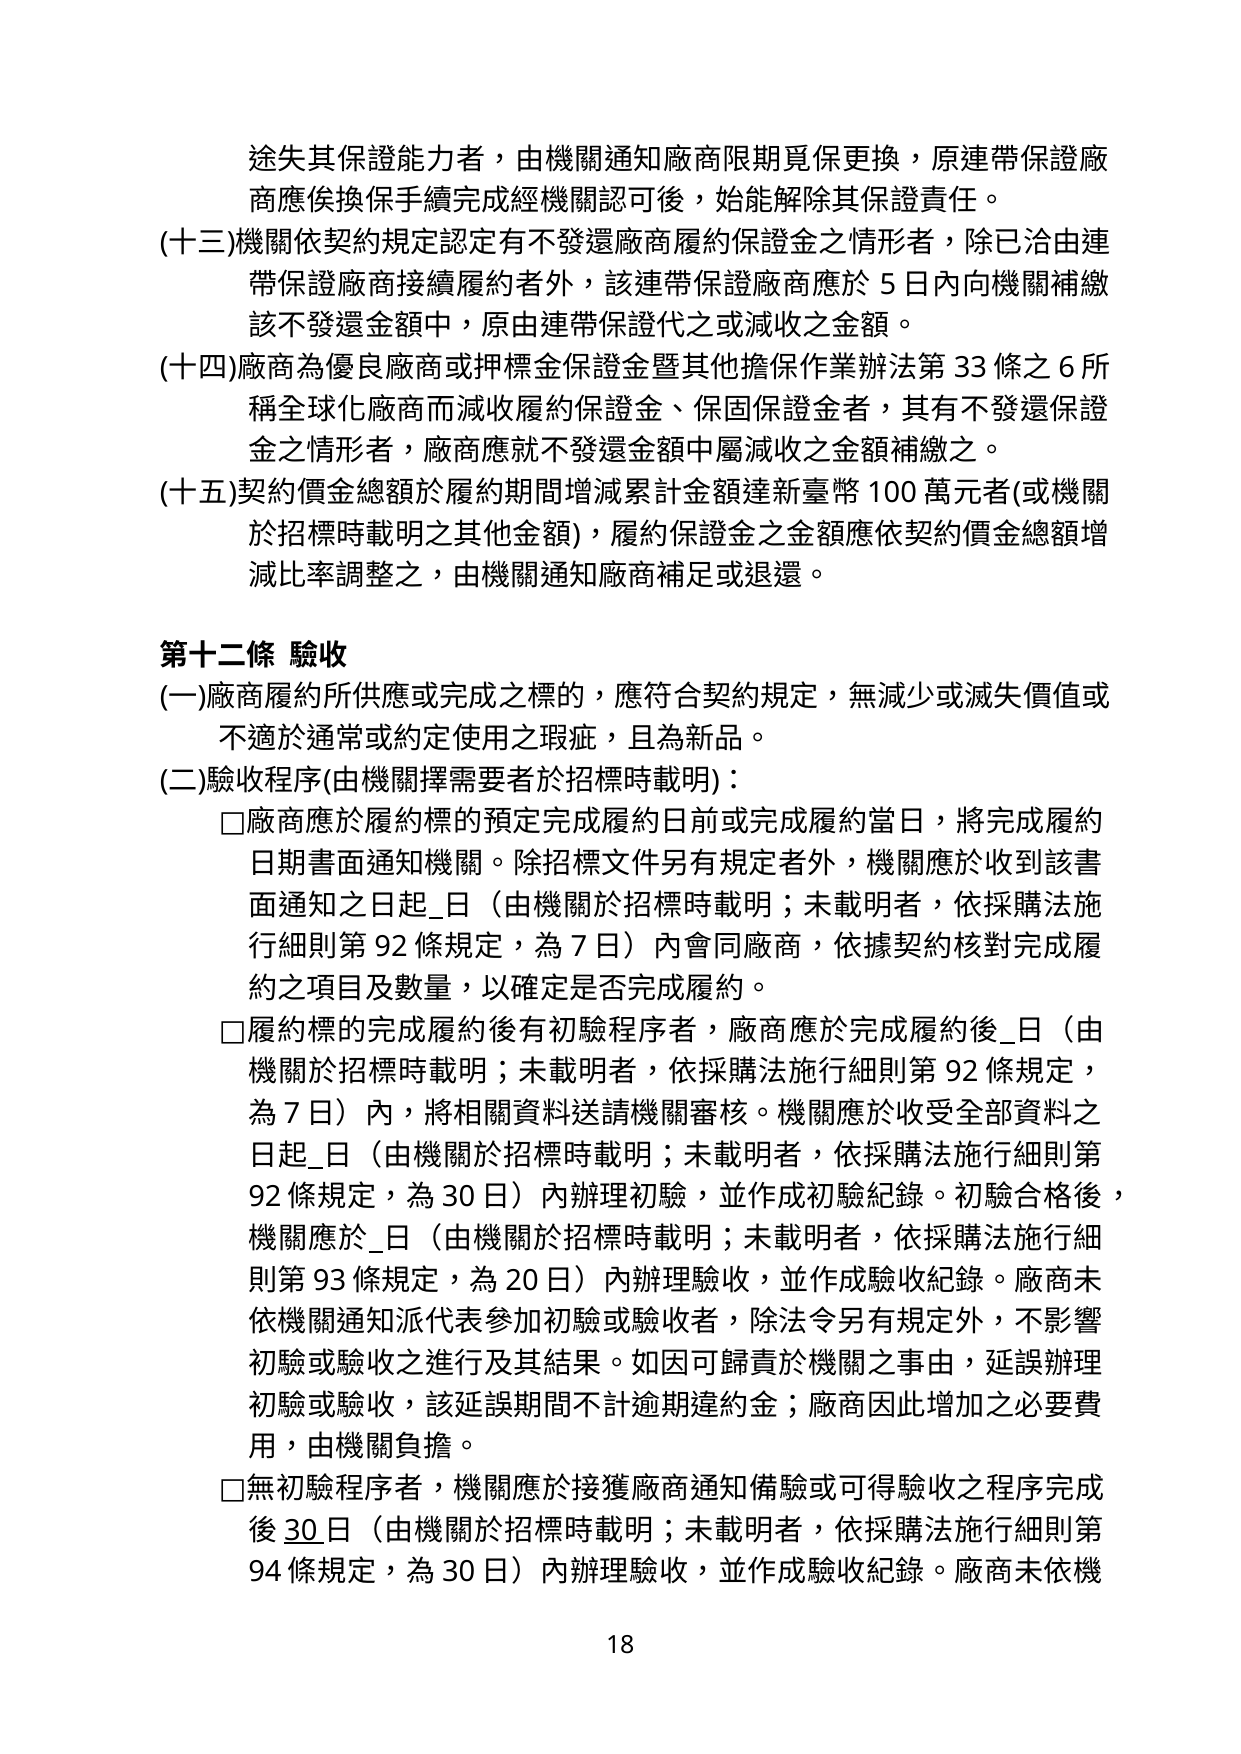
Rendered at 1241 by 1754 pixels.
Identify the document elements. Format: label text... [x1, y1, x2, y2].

text (二)驗收程序(由機關擇需要者於招標時載明)： [159, 757, 1110, 798]
text (十三)機關依契約規定認定有不發還廠商履約保證金之情形者，除已洽由連帶保證廠商接續履約者外，該連帶保證廠商應於5日內向機關補繳該不發還金額中，原由連帶保證代之或減收之金額。 [159, 219, 1110, 344]
text (十四)廠商為優良廠商或押標金保證金暨其他擔保作業辦法第33條之6所稱全球化廠商而減收履約保證金、保固保證金者，其有不發還保證金之情形者，廠商應就不發還金額中屬減收之金額補繳之。 [159, 344, 1110, 469]
text □廠商應於履約標的預定完成履約日前或完成履約當日，將完成履約日期書面通知機關。除招標文件另有規定者外，機關應於收到該書面通知之日起 日（由機關於招標時載明；未載明者，依採購法施行細則第92條規定，為7日）內會同廠商，依據契約核對完成履約之項目及數量，以確定是否完成履約。 [218, 798, 1104, 1007]
text □履約標的完成履約後有初驗程序者，廠商應於完成履約後 日（由機關於招標時載明；未載明者，依採購法施行細則第92條規定，為7日）內，將相關資料送請機關審核。機關應於收受全部資料之日起 日（由機關於招標時載明；未載明者，依採購法施行細則第92條規定，為30日）內辦理初驗，並作成初驗紀錄。初驗合格後，機關應於 日（由機關於招標時載明；未載明者，依採購法施行細則第93條規定，為20日）內辦理驗收，並作成驗收紀錄。廠商未依機關通知派代表參加初驗或驗收者，除法令另有規定外，不影響初驗或驗收之進行及其結果。如因可歸責於機關之事由，延誤辦理初驗或驗收，該延誤期間不計逾期違約金；廠商因此增加之必要費用，由機關負擔。 [218, 1007, 1104, 1465]
text (十五)契約價金總額於履約期間增減累計金額達新臺幣100萬元者(或機關於招標時載明之其他金額)，履約保證金之金額應依契約價金總額增減比率調整之，由機關通知廠商補足或退還。 [159, 469, 1110, 594]
text (一)廠商履約所供應或完成之標的，應符合契約規定，無減少或滅失價值或不適於通常或約定使用之瑕疵，且為新品。 [159, 673, 1110, 757]
text 途失其保證能力者，由機關通知廠商限期覓保更換，原連帶保證廠商應俟換保手續完成經機關認可後，始能解除其保證責任。 [159, 136, 1110, 219]
text 第十二條 驗收 [130, 632, 1110, 673]
text □無初驗程序者，機關應於接獲廠商通知備驗或可得驗收之程序完成後30日（由機關於招標時載明；未載明者，依採購法施行細則第94條規定，為30日）內辦理驗收，並作成驗收紀錄。廠商未依機 [218, 1465, 1104, 1590]
